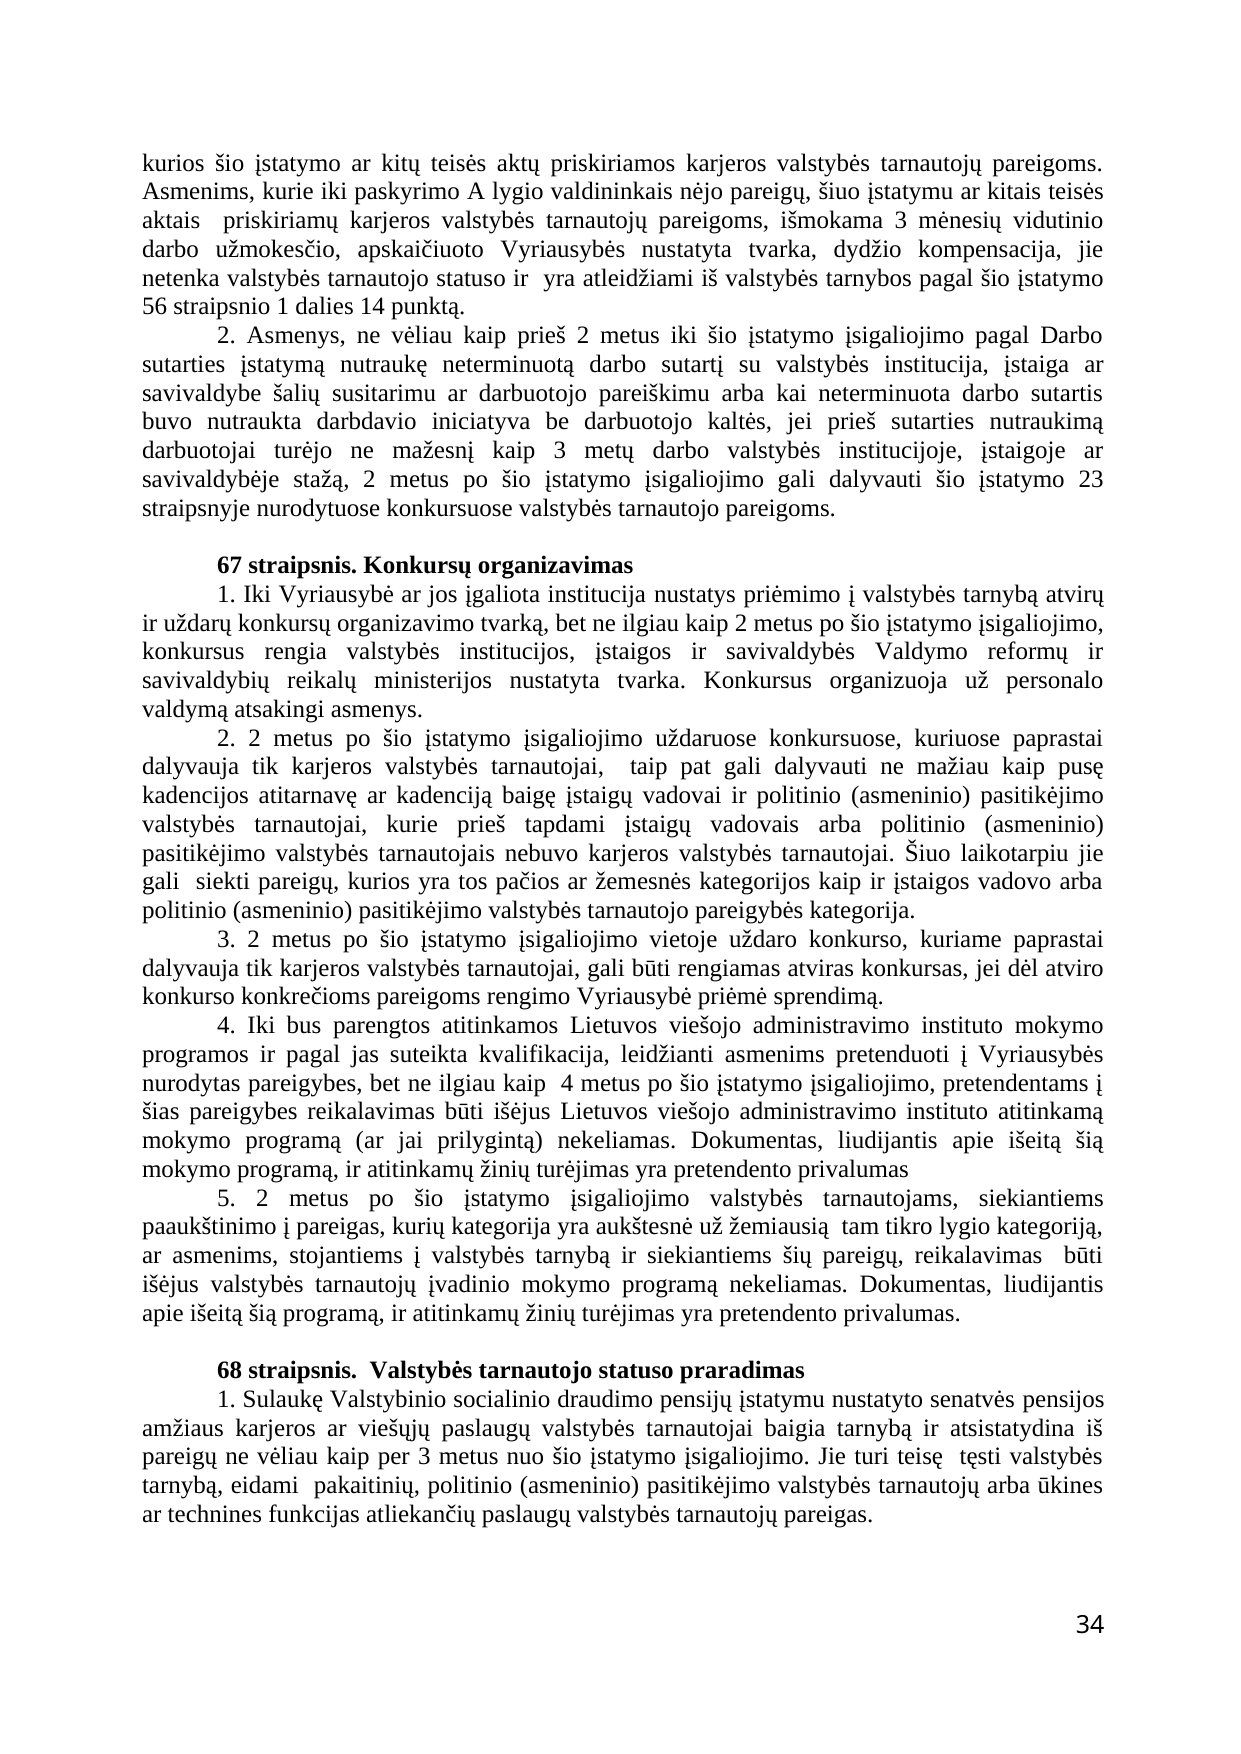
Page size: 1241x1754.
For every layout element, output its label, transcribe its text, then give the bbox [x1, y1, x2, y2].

text 2. Asmenys, ne vėliau kaip prieš 2 metus iki šio įstatymo įsigaliojimo pagal Darbo sutarties įstatymą nutraukę neterminuotą darbo sutartį su valstybės institucija, įstaiga ar savivaldybe šalių susitarimu ar darbuotojo pareiškimu arba kai neterminuota darbo sutartis buvo nutraukta darbdavio iniciatyva be darbuotojo kaltės, jei prieš sutarties nutraukimą darbuotojai turėjo ne mažesnį kaip 3 metų darbo valstybės institucijoje, įstaigoje ar savivaldybėje stažą, 2 metus po šio įstatymo įsigaliojimo gali dalyvauti šio įstatymo 23 straipsnyje nurodytuose konkursuose valstybės tarnautojo pareigoms. [142, 320, 1104, 521]
text 1. Sulaukę Valstybinio socialinio draudimo pensijų įstatymu nustatyto senatvės pensijos amžiaus karjeros ar viešųjų paslaugų valstybės tarnautojai baigia tarnybą ir atsistatydina iš pareigų ne vėliau kaip per 3 metus nuo šio įstatymo įsigaliojimo. Jie turi teisę tęsti valstybės tarnybą, eidami pakaitinių, politinio (asmeninio) pasitikėjimo valstybės tarnautojų arba ūkines ar technines funkcijas atliekančių paslaugų valstybės tarnautojų pareigas. [142, 1384, 1104, 1528]
text 1. Iki Vyriausybė ar jos įgaliota institucija nustatys priėmimo į valstybės tarnybą atvirų ir uždarų konkursų organizavimo tvarką, bet ne ilgiau kaip 2 metus po šio įstatymo įsigaliojimo, konkursus rengia valstybės institucijos, įstaigos ir savivaldybės Valdymo reformų ir savivaldybių reikalų ministerijos nustatyta tvarka. Konkursus organizuoja už personalo valdymą atsakingi asmenys. [142, 579, 1104, 723]
text kurios šio įstatymo ar kitų teisės aktų priskiriamos karjeros valstybės tarnautojų pareigoms. Asmenims, kurie iki paskyrimo A lygio valdininkais nėjo pareigų, šiuo įstatymu ar kitais teisės aktais priskiriamų karjeros valstybės tarnautojų pareigoms, išmokama 3 mėnesių vidutinio darbo užmokesčio, apskaičiuoto Vyriausybės nustatyta tvarka, dydžio kompensacija, jie netenka valstybės tarnautojo statuso ir yra atleidžiami iš valstybės tarnybos pagal šio įstatymo 56 straipsnio 1 dalies 14 punktą. [142, 148, 1104, 320]
text 5. 2 metus po šio įstatymo įsigaliojimo valstybės tarnautojams, siekiantiems paaukštinimo į pareigas, kurių kategorija yra aukštesnė už žemiausią tam tikro lygio kategoriją, ar asmenims, stojantiems į valstybės tarnybą ir siekiantiems šių pareigų, reikalavimas būti išėjus valstybės tarnautojų įvadinio mokymo programą nekeliamas. Dokumentas, liudijantis apie išeitą šią programą, ir atitinkamų žinių turėjimas yra pretendento privalumas. [142, 1183, 1104, 1326]
text 67 straipsnis. Konkursų organizavimas [142, 550, 1104, 579]
text 3. 2 metus po šio įstatymo įsigaliojimo vietoje uždaro konkurso, kuriame paprastai dalyvauja tik karjeros valstybės tarnautojai, gali būti rengiamas atviras konkursas, jei dėl atviro konkurso konkrečioms pareigoms rengimo Vyriausybė priėmė sprendimą. [142, 924, 1104, 1010]
text 4. Iki bus parengtos atitinkamos Lietuvos viešojo administravimo instituto mokymo programos ir pagal jas suteikta kvalifikacija, leidžianti asmenims pretenduoti į Vyriausybės nurodytas pareigybes, bet ne ilgiau kaip 4 metus po šio įstatymo įsigaliojimo, pretendentams į šias pareigybes reikalavimas būti išėjus Lietuvos viešojo administravimo instituto atitinkamą mokymo programą (ar jai prilygintą) nekeliamas. Dokumentas, liudijantis apie išeitą šią mokymo programą, ir atitinkamų žinių turėjimas yra pretendento privalumas [142, 1010, 1104, 1183]
text 2. 2 metus po šio įstatymo įsigaliojimo uždaruose konkursuose, kuriuose paprastai dalyvauja tik karjeros valstybės tarnautojai, taip pat gali dalyvauti ne mažiau kaip pusę kadencijos atitarnavę ar kadenciją baigę įstaigų vadovai ir politinio (asmeninio) pasitikėjimo valstybės tarnautojai, kurie prieš tapdami įstaigų vadovais arba politinio (asmeninio) pasitikėjimo valstybės tarnautojais nebuvo karjeros valstybės tarnautojai. Šiuo laikotarpiu jie gali siekti pareigų, kurios yra tos pačios ar žemesnės kategorijos kaip ir įstaigos vadovo arba politinio (asmeninio) pasitikėjimo valstybės tarnautojo pareigybės kategorija. [142, 723, 1104, 924]
text 68 straipsnis. Valstybės tarnautojo statuso praradimas [142, 1355, 1104, 1384]
